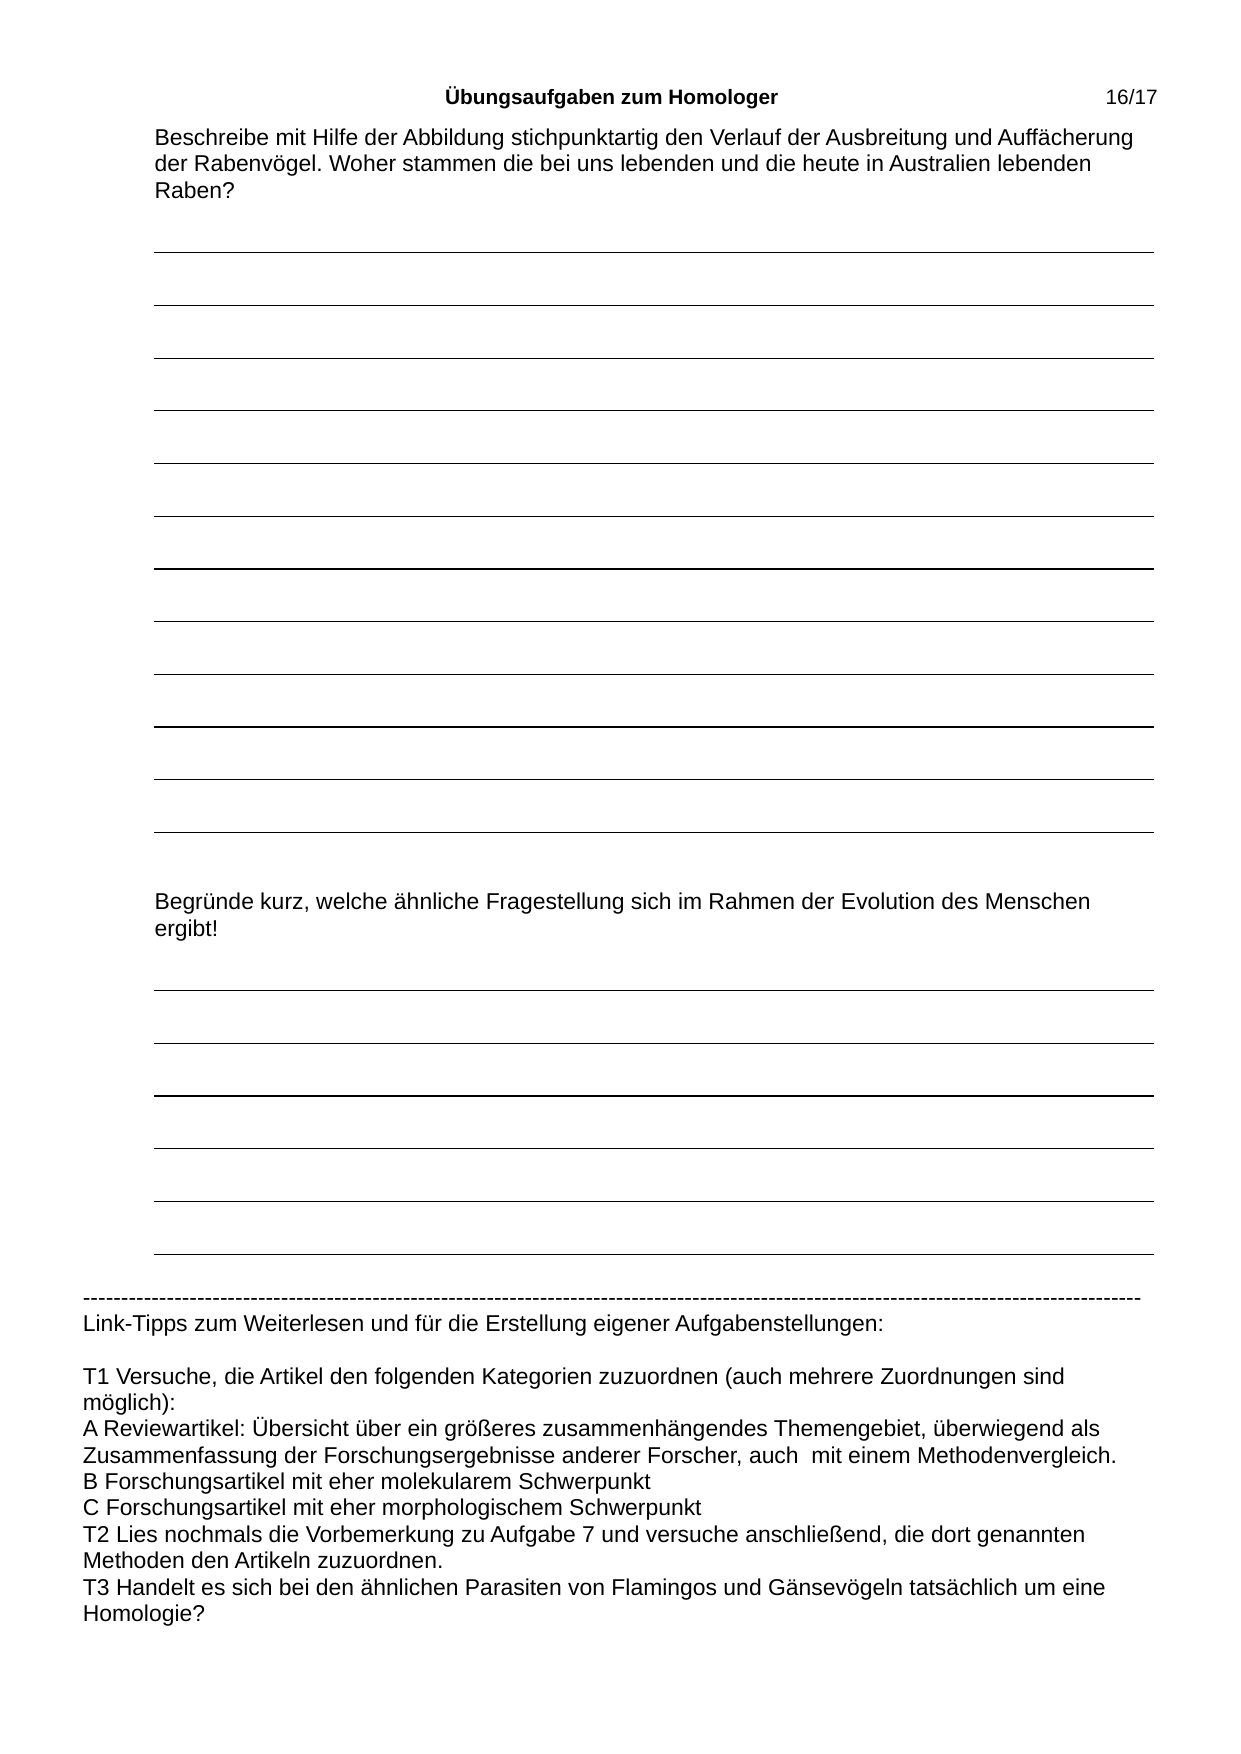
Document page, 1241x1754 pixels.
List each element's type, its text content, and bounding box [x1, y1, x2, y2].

text Begründe kurz, welche ähnliche Fragestellung sich im Rahmen der Evolution des Menschen ergibt! [83, 888, 1157, 941]
text B Forschungsartikel mit eher molekularem Schwerpunkt [83, 1468, 1157, 1494]
text T2 Lies nochmals die Vorbemerkung zu Aufgabe 7 und versuche anschließend, die dort genannten Methoden den Artikeln zuzuordnen. [83, 1521, 1157, 1573]
text ------------------------------------------------------------------------------------------------------------------------------------------- [83, 1283, 1157, 1310]
text Link-Tipps zum Weiterlesen und für die Erstellung eigener Aufgabenstellungen: [83, 1310, 1157, 1336]
text A Reviewartikel: Übersicht über ein größeres zusammenhängendes Themengebiet, überwiegend als Zusammenfassung der Forschungsergebnisse anderer Forscher, auch mit einem Methodenvergleich. [83, 1415, 1157, 1468]
text T3 Handelt es sich bei den ähnlichen Parasiten von Flamingos und Gänsevögeln tatsächlich um eine Homologie? [83, 1573, 1157, 1626]
text C Forschungsartikel mit eher morphologischem Schwerpunkt [83, 1494, 1157, 1521]
text T1 Versuche, die Artikel den folgenden Kategorien zuzuordnen (auch mehrere Zuordnungen sind möglich): [83, 1363, 1157, 1415]
text Beschreibe mit Hilfe der Abbildung stichpunktartig den Verlauf der Ausbreitung und Auffächerung der Rabenvögel. Woher stammen die bei uns lebenden und die heute in Australien lebenden Raben? [83, 124, 1157, 203]
